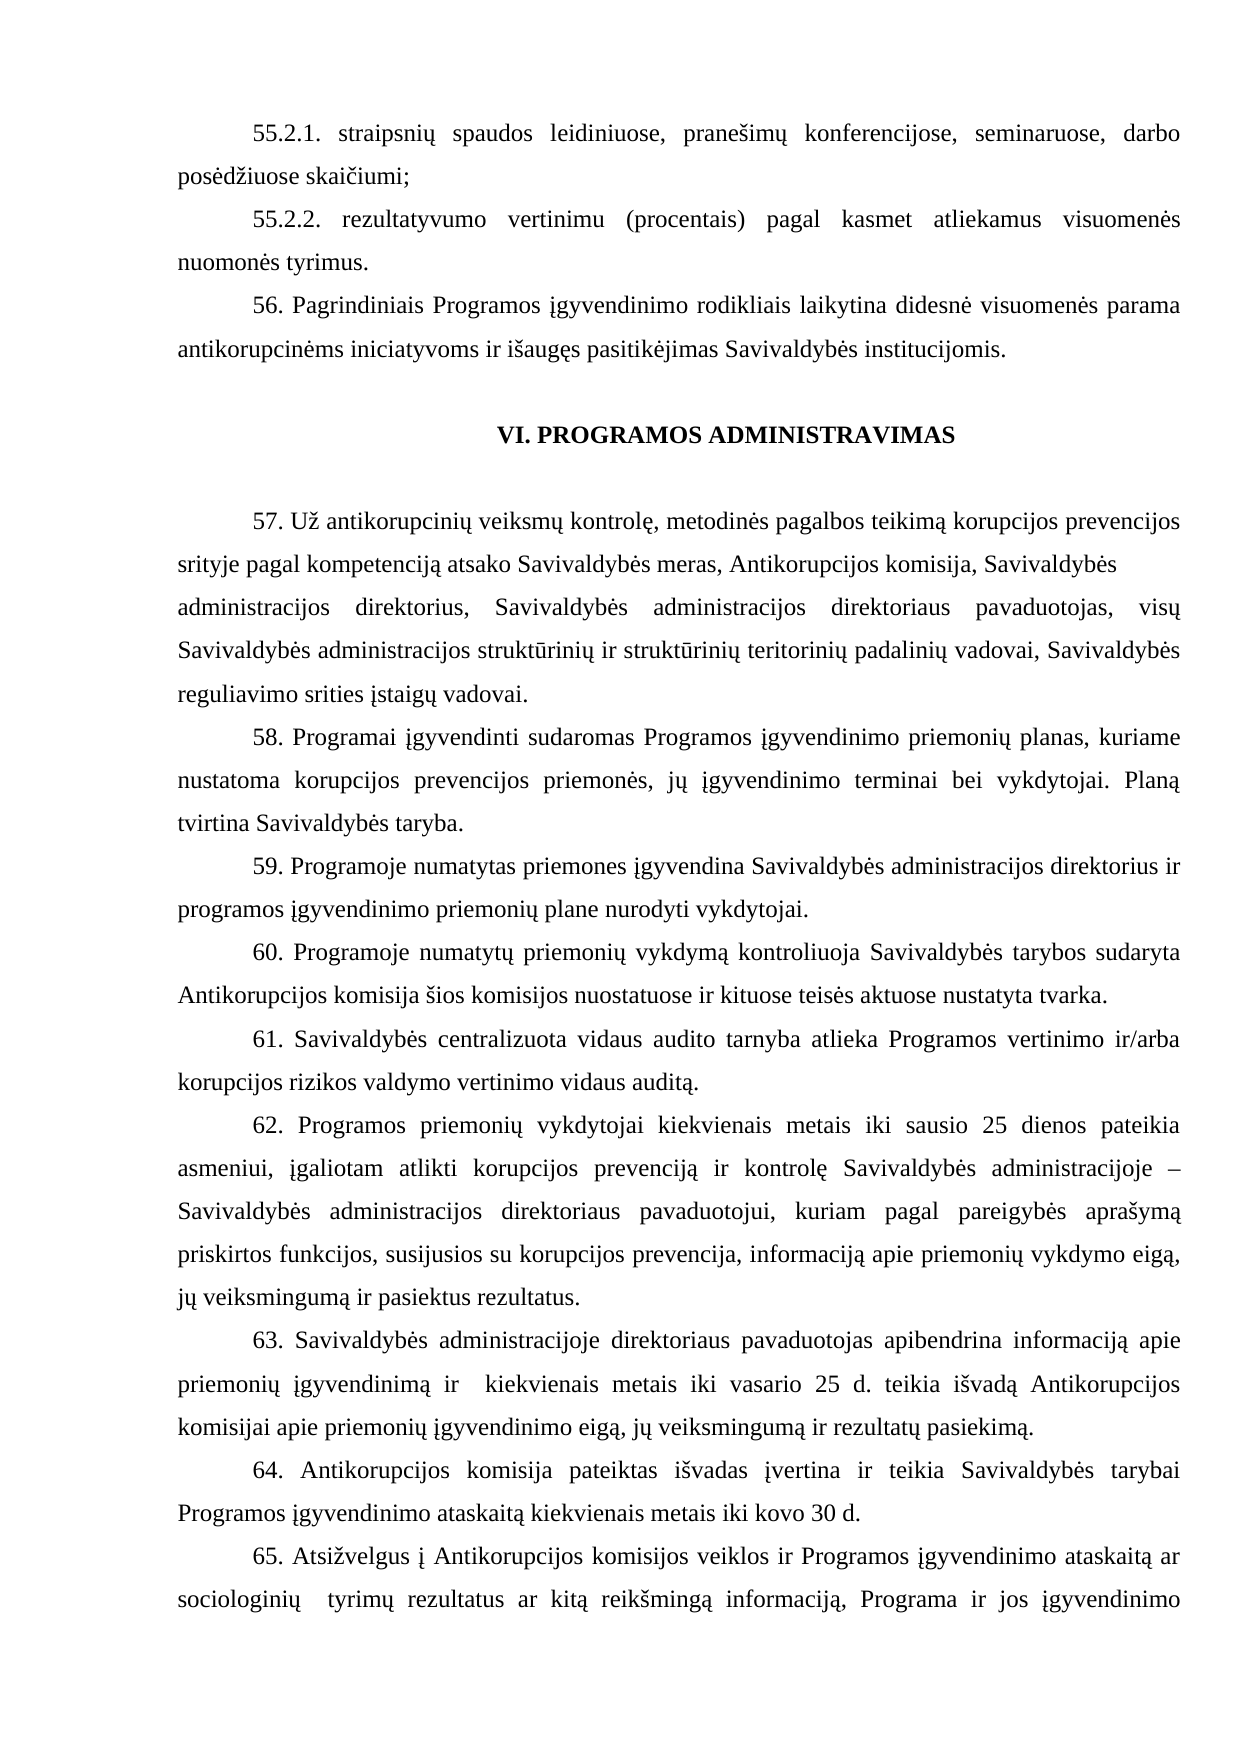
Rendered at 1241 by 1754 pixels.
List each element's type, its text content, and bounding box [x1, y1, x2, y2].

text 58. Programai įgyvendinti sudaromas Programos įgyvendinimo priemonių planas, kuriame nustatoma korupcijos prevencijos priemonės, jų įgyvendinimo terminai bei vykdytojai. Planą tvirtina Savivaldybės taryba. [177, 722, 1181, 837]
text 56. Pagrindiniais Programos įgyvendinimo rodikliais laikytina didesnė visuomenės parama antikorupcinėms iniciatyvoms ir išaugęs pasitikėjimas Savivaldybės institucijomis. [177, 291, 1181, 362]
text administracijos direktorius, Savivaldybės administracijos direktoriaus pavaduotojas, visų Savivaldybės administracijos struktūrinių ir struktūrinių teritorinių padalinių vadovai, Savivaldybės reguliavimo srities įstaigų vadovai. [177, 592, 1181, 707]
text 55.2.1. straipsnių spaudos leidiniuose, pranešimų konferencijose, seminaruose, darbo posėdžiuose skaičiumi; [177, 118, 1181, 190]
text 65. Atsižvelgus į Antikorupcijos komisijos veiklos ir Programos įgyvendinimo ataskaitą ar sociologinių tyrimų rezultatus ar kitą reikšmingą informaciją, Programa ir jos įgyvendinimo [177, 1541, 1181, 1613]
text 59. Programoje numatytas priemones įgyvendina Savivaldybės administracijos direktorius ir programos įgyvendinimo priemonių plane nurodyti vykdytojai. [177, 851, 1181, 923]
text 55.2.2. rezultatyvumo vertinimu (procentais) pagal kasmet atliekamus visuomenės nuomonės tyrimus. [177, 204, 1181, 276]
text 64. Antikorupcijos komisija pateiktas išvadas įvertina ir teikia Savivaldybės tarybai Programos įgyvendinimo ataskaitą kiekvienais metais iki kovo 30 d. [177, 1455, 1181, 1527]
text 60. Programoje numatytų priemonių vykdymą kontroliuoja Savivaldybės tarybos sudaryta Antikorupcijos komisija šios komisijos nuostatuose ir kituose teisės aktuose nustatyta tvarka. [177, 937, 1181, 1009]
text 57. Už antikorupcinių veiksmų kontrolę, metodinės pagalbos teikimą korupcijos prevencijos srityje pagal kompetenciją atsako Savivaldybės meras, Antikorupcijos komisija, Savivaldybės [177, 506, 1181, 578]
text 61. Savivaldybės centralizuota vidaus audito tarnyba atlieka Programos vertinimo ir/arba korupcijos rizikos valdymo vertinimo vidaus auditą. [177, 1024, 1181, 1096]
text 63. Savivaldybės administracijoje direktoriaus pavaduotojas apibendrina informaciją apie priemonių įgyvendinimą ir kiekvienais metais iki vasario 25 d. teikia išvadą Antikorupcijos komisijai apie priemonių įgyvendinimo eigą, jų veiksmingumą ir rezultatų pasiekimą. [177, 1326, 1181, 1441]
text VI. PROGRAMOS ADMINISTRAVIMAS [271, 420, 1181, 449]
text 62. Programos priemonių vykdytojai kiekvienais metais iki sausio 25 dienos pateikia asmeniui, įgaliotam atlikti korupcijos prevenciją ir kontrolę Savivaldybės administracijoje – Savivaldybės administracijos direktoriaus pavaduotojui, kuriam pagal pareigybės aprašymą priskirtos funkcijos, susijusios su korupcijos prevencija, informaciją apie priemonių vykdymo eigą, jų veiksmingumą ir pasiektus rezultatus. [177, 1110, 1181, 1311]
